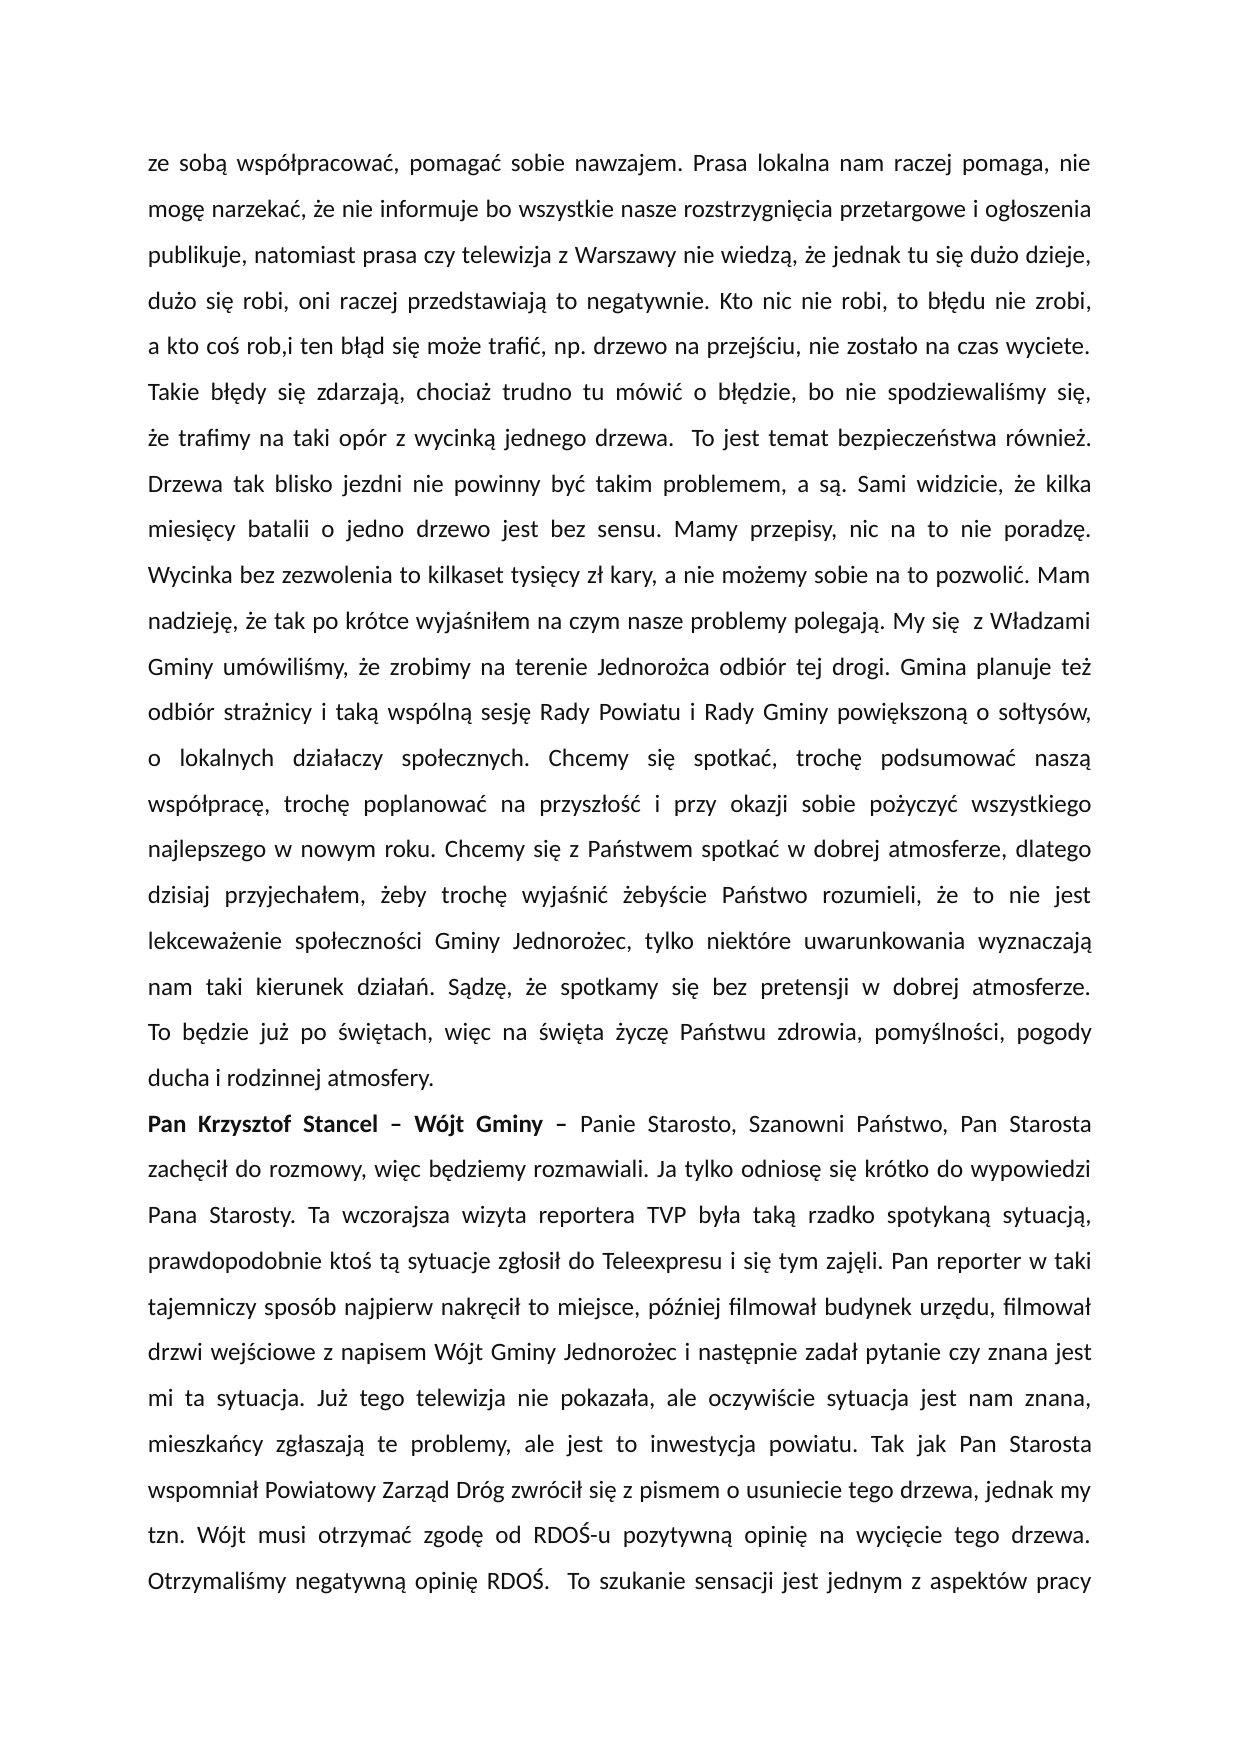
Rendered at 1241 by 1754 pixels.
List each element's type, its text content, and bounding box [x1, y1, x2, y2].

text ze sobą współpracować, pomagać sobie nawzajem. Prasa lokalna nam raczej pomaga, nie mogę narzekać, że nie informuje bo wszystkie nasze rozstrzygnięcia przetargowe i ogłoszenia publikuje, natomiast prasa czy telewizja z Warszawy nie wiedzą, że jednak tu się dużo dzieje, dużo się robi, oni raczej przedstawiają to negatywnie. Kto nic nie robi, to błędu nie zrobi, a kto coś rob,i ten błąd się może trafić, np. drzewo na przejściu, nie zostało na czas wyciete. Takie błędy się zdarzają, chociaż trudno tu mówić o błędzie, bo nie spodziewaliśmy się, że trafimy na taki opór z wycinką jednego drzewa. To jest temat bezpieczeństwa również. Drzewa tak blisko jezdni nie powinny być takim problemem, a są. Sami widzicie, że kilka miesięcy batalii o jedno drzewo jest bez sensu. Mamy przepisy, nic na to nie poradzę. Wycinka bez zezwolenia to kilkaset tysięcy zł kary, a nie możemy sobie na to pozwolić. Mam nadzieję, że tak po krótce wyjaśniłem na czym nasze problemy polegają. My się z Władzami Gminy umówiliśmy, że zrobimy na terenie Jednorożca odbiór tej drogi. Gmina planuje też odbiór strażnicy i taką wspólną sesję Rady Powiatu i Rady Gminy powiększoną o sołtysów, o lokalnych działaczy społecznych. Chcemy się spotkać, trochę podsumować naszą współpracę, trochę poplanować na przyszłość i przy okazji sobie pożyczyć wszystkiego najlepszego w nowym roku. Chcemy się z Państwem spotkać w dobrej atmosferze, dlatego dzisiaj przyjechałem, żeby trochę wyjaśnić żebyście Państwo rozumieli, że to nie jest lekceważenie społeczności Gminy Jednorożec, tylko niektóre uwarunkowania wyznaczają nam taki kierunek działań. Sądzę, że spotkamy się bez pretensji w dobrej atmosferze. To będzie już po świętach, więc na święta życzę Państwu zdrowia, pomyślności, pogody ducha i rodzinnej atmosfery. [148, 148, 1093, 1093]
text Pan Krzysztof Stancel – Wójt Gminy – Panie Starosto, Szanowni Państwo, Pan Starosta zachęcił do rozmowy, więc będziemy rozmawiali. Ja tylko odniosę się krótko do wypowiedzi Pana Starosty. Ta wczorajsza wizyta reportera TVP była taką rzadko spotykaną sytuacją, prawdopodobnie ktoś tą sytuacje zgłosił do Teleexpresu i się tym zajęli. Pan reporter w taki tajemniczy sposób najpierw nakręcił to miejsce, później filmował budynek urzędu, filmował drzwi wejściowe z napisem Wójt Gminy Jednorożec i następnie zadał pytanie czy znana jest mi ta sytuacja. Już tego telewizja nie pokazała, ale oczywiście sytuacja jest nam znana, mieszkańcy zgłaszają te problemy, ale jest to inwestycja powiatu. Tak jak Pan Starosta wspomniał Powiatowy Zarząd Dróg zwrócił się z pismem o usuniecie tego drzewa, jednak my tzn. Wójt musi otrzymać zgodę od RDOŚ-u pozytywną opinię na wycięcie tego drzewa. Otrzymaliśmy negatywną opinię RDOŚ. To szukanie sensacji jest jednym z aspektów pracy [148, 1108, 1093, 1596]
